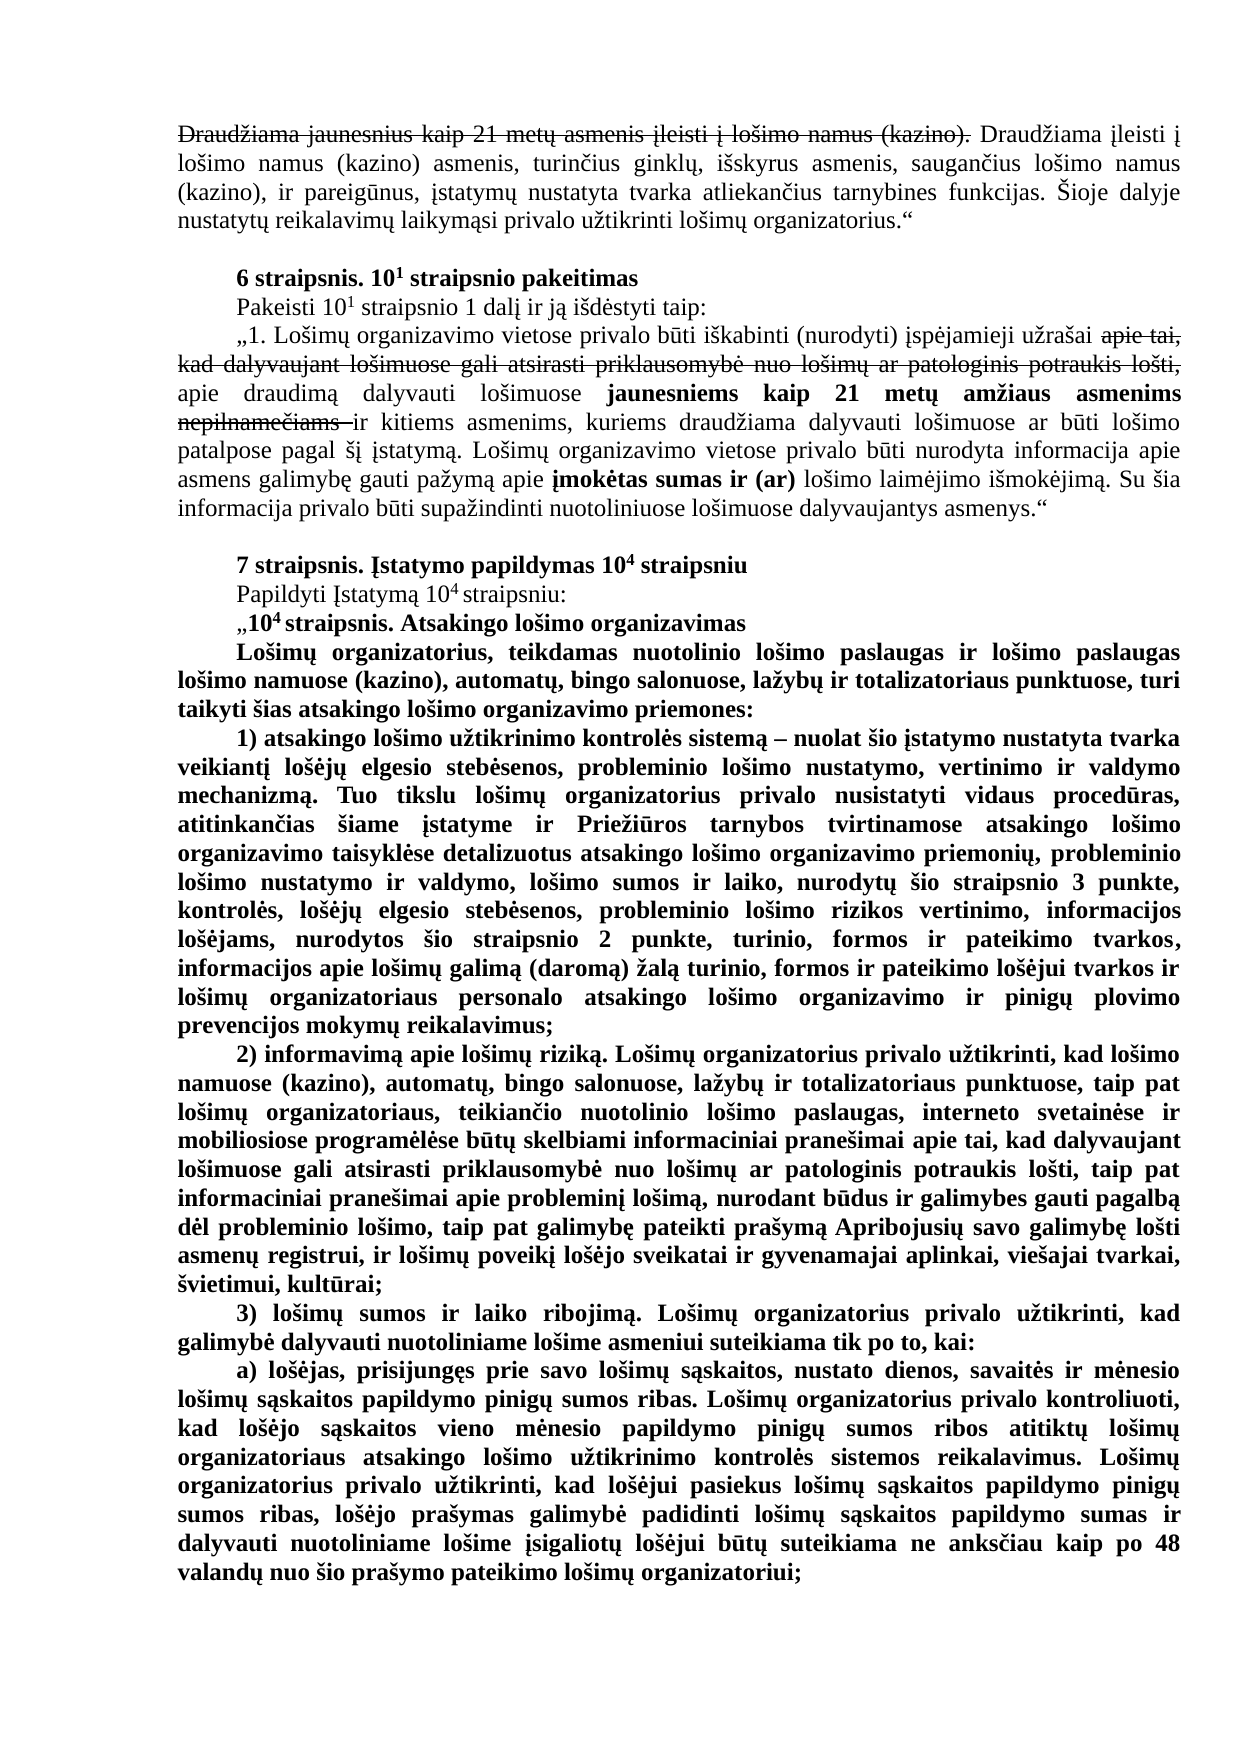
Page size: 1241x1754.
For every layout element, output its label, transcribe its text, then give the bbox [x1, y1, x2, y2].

text 3) lošimų sumos ir laiko ribojimą. Lošimų organizatorius privalo užtikrinti, kad galimybė dalyvauti nuotoliniame lošime asmeniui suteikiama tik po to, kai: [177, 1298, 1181, 1355]
text a) lošėjas, prisijungęs prie savo lošimų sąskaitos, nustato dienos, savaitės ir mėnesio lošimų sąskaitos papildymo pinigų sumos ribas. Lošimų organizatorius privalo kontroliuoti, kad lošėjo sąskaitos vieno mėnesio papildymo pinigų sumos ribos atitiktų lošimų organizatoriaus atsakingo lošimo užtikrinimo kontrolės sistemos reikalavimus. Lošimų organizatorius privalo užtikrinti, kad lošėjui pasiekus lošimų sąskaitos papildymo pinigų sumos ribas, lošėjo prašymas galimybė padidinti lošimų sąskaitos papildymo sumas ir dalyvauti nuotoliniame lošime įsigaliotų lošėjui būtų suteikiama ne anksčiau kaip po 48 valandų nuo šio prašymo pateikimo lošimų organizatoriui; [177, 1355, 1181, 1585]
text 2) informavimą apie lošimų riziką. Lošimų organizatorius privalo užtikrinti, kad lošimo namuose (kazino), automatų, bingo salonuose, lažybų ir totalizatoriaus punktuose, taip pat lošimų organizatoriaus, teikiančio nuotolinio lošimo paslaugas, interneto svetainėse ir mobiliosiose programėlėse būtų skelbiami informaciniai pranešimai apie tai, kad dalyvaujant lošimuose gali atsirasti priklausomybė nuo lošimų ar patologinis potraukis lošti, taip pat informaciniai pranešimai apie probleminį lošimą, nurodant būdus ir galimybes gauti pagalbą dėl probleminio lošimo, taip pat galimybę pateikti prašymą Apribojusių savo galimybę lošti asmenų registrui, ir lošimų poveikį lošėjo sveikatai ir gyvenamajai aplinkai, viešajai tvarkai, švietimui, kultūrai; [177, 1039, 1181, 1298]
text „10. Draudžiama į lošimo namus (kazino), lošimo automatų ir bingo salonus, lažybų ir totalizatorių punktus įleisti jaunesnius kaip 2118 metų asmenis, taip pat asmenis, nepateikusius asmens tapatybę patvirtinančio dokumento, ir leisti jaunesniems kaip 2118 metų asmenims dalyvauti nuotoliniuose lošimuose. Lošimus, organizuojamus lošimo namuose (kazino), įskaitant šiuos lošimus, organizuojamus ir nuotoliniu būdu, gali lošti asmenys, kuriems yra sukakę 21 metai. Draudžiama jaunesnius kaip 21 metų asmenis įleisti į lošimo namus (kazino). Draudžiama įleisti į lošimo namus (kazino) asmenis, turinčius ginklų, išskyrus asmenis, saugančius lošimo namus (kazino), ir pareigūnus, įstatymų nustatyta tvarka atliekančius tarnybines funkcijas. Šioje dalyje nustatytų reikalavimų laikymąsi privalo užtikrinti lošimų organizatorius.“ [177, 119, 1181, 234]
text „1. Lošimų organizavimo vietose privalo būti iškabinti (nurodyti) įspėjamieji užrašai apie tai, kad dalyvaujant lošimuose gali atsirasti priklausomybė nuo lošimų ar patologinis potraukis lošti, apie draudimą dalyvauti lošimuose jaunesniems kaip 21 metų amžiaus asmenims nepilnamečiams ir kitiems asmenims, kuriems draudžiama dalyvauti lošimuose ar būti lošimo patalpose pagal šį įstatymą. Lošimų organizavimo vietose privalo būti nurodyta informacija apie asmens galimybę gauti pažymą apie įmokėtas sumas ir (ar) lošimo laimėjimo išmokėjimą. Su šia informacija privalo būti supažindinti nuotoliniuose lošimuose dalyvaujantys asmenys.“ [177, 320, 1181, 365]
text 6 straipsnis. 101 straipsnio pakeitimas [177, 263, 1181, 292]
text „104 straipsnis. Atsakingo lošimo organizavimas [177, 608, 1181, 637]
text „1. Lošimų organizavimo vietose privalo būti iškabinti (nurodyti) įspėjamieji užrašai apie tai, kad dalyvaujant lošimuose gali atsirasti priklausomybė nuo lošimų ar patologinis potraukis lošti, apie draudimą dalyvauti lošimuose jaunesniems kaip 21 metų amžiaus asmenims nepilnamečiams ir kitiems asmenims, kuriems draudžiama dalyvauti lošimuose ar būti lošimo patalpose pagal šį įstatymą. Lošimų organizavimo vietose privalo būti nurodyta informacija apie asmens galimybę gauti pažymą apie įmokėtas sumas ir (ar) lošimo laimėjimo išmokėjimą. Su šia informacija privalo būti supažindinti nuotoliniuose lošimuose dalyvaujantys asmenys.“ [177, 366, 1181, 522]
text Lošimų organizatorius, teikdamas nuotolinio lošimo paslaugas ir lošimo paslaugas lošimo namuose (kazino), automatų, bingo salonuose, lažybų ir totalizatoriaus punktuose, turi taikyti šias atsakingo lošimo organizavimo priemones: [177, 637, 1181, 723]
text Pakeisti 101 straipsnio 1 dalį ir ją išdėstyti taip: [177, 292, 1181, 320]
text Papildyti Įstatymą 104 straipsniu: [177, 579, 1181, 608]
text 1) atsakingo lošimo užtikrinimo kontrolės sistemą – nuolat šio įstatymo nustatyta tvarka veikiantį lošėjų elgesio stebėsenos, probleminio lošimo nustatymo, vertinimo ir valdymo mechanizmą. Tuo tikslu lošimų organizatorius privalo nusistatyti vidaus procedūras, atitinkančias šiame įstatyme ir Priežiūros tarnybos tvirtinamose atsakingo lošimo organizavimo taisyklėse detalizuotus atsakingo lošimo organizavimo priemonių, probleminio lošimo nustatymo ir valdymo, lošimo sumos ir laiko, nurodytų šio straipsnio 3 punkte, kontrolės, lošėjų elgesio stebėsenos, probleminio lošimo rizikos vertinimo, informacijos lošėjams, nurodytos šio straipsnio 2 punkte, turinio, formos ir pateikimo tvarkos, informacijos apie lošimų galimą (daromą) žalą turinio, formos ir pateikimo lošėjui tvarkos ir lošimų organizatoriaus personalo atsakingo lošimo organizavimo ir pinigų plovimo prevencijos mokymų reikalavimus; [177, 723, 1181, 1039]
text 7 straipsnis. Įstatymo papildymas 104 straipsniu [177, 550, 1181, 579]
